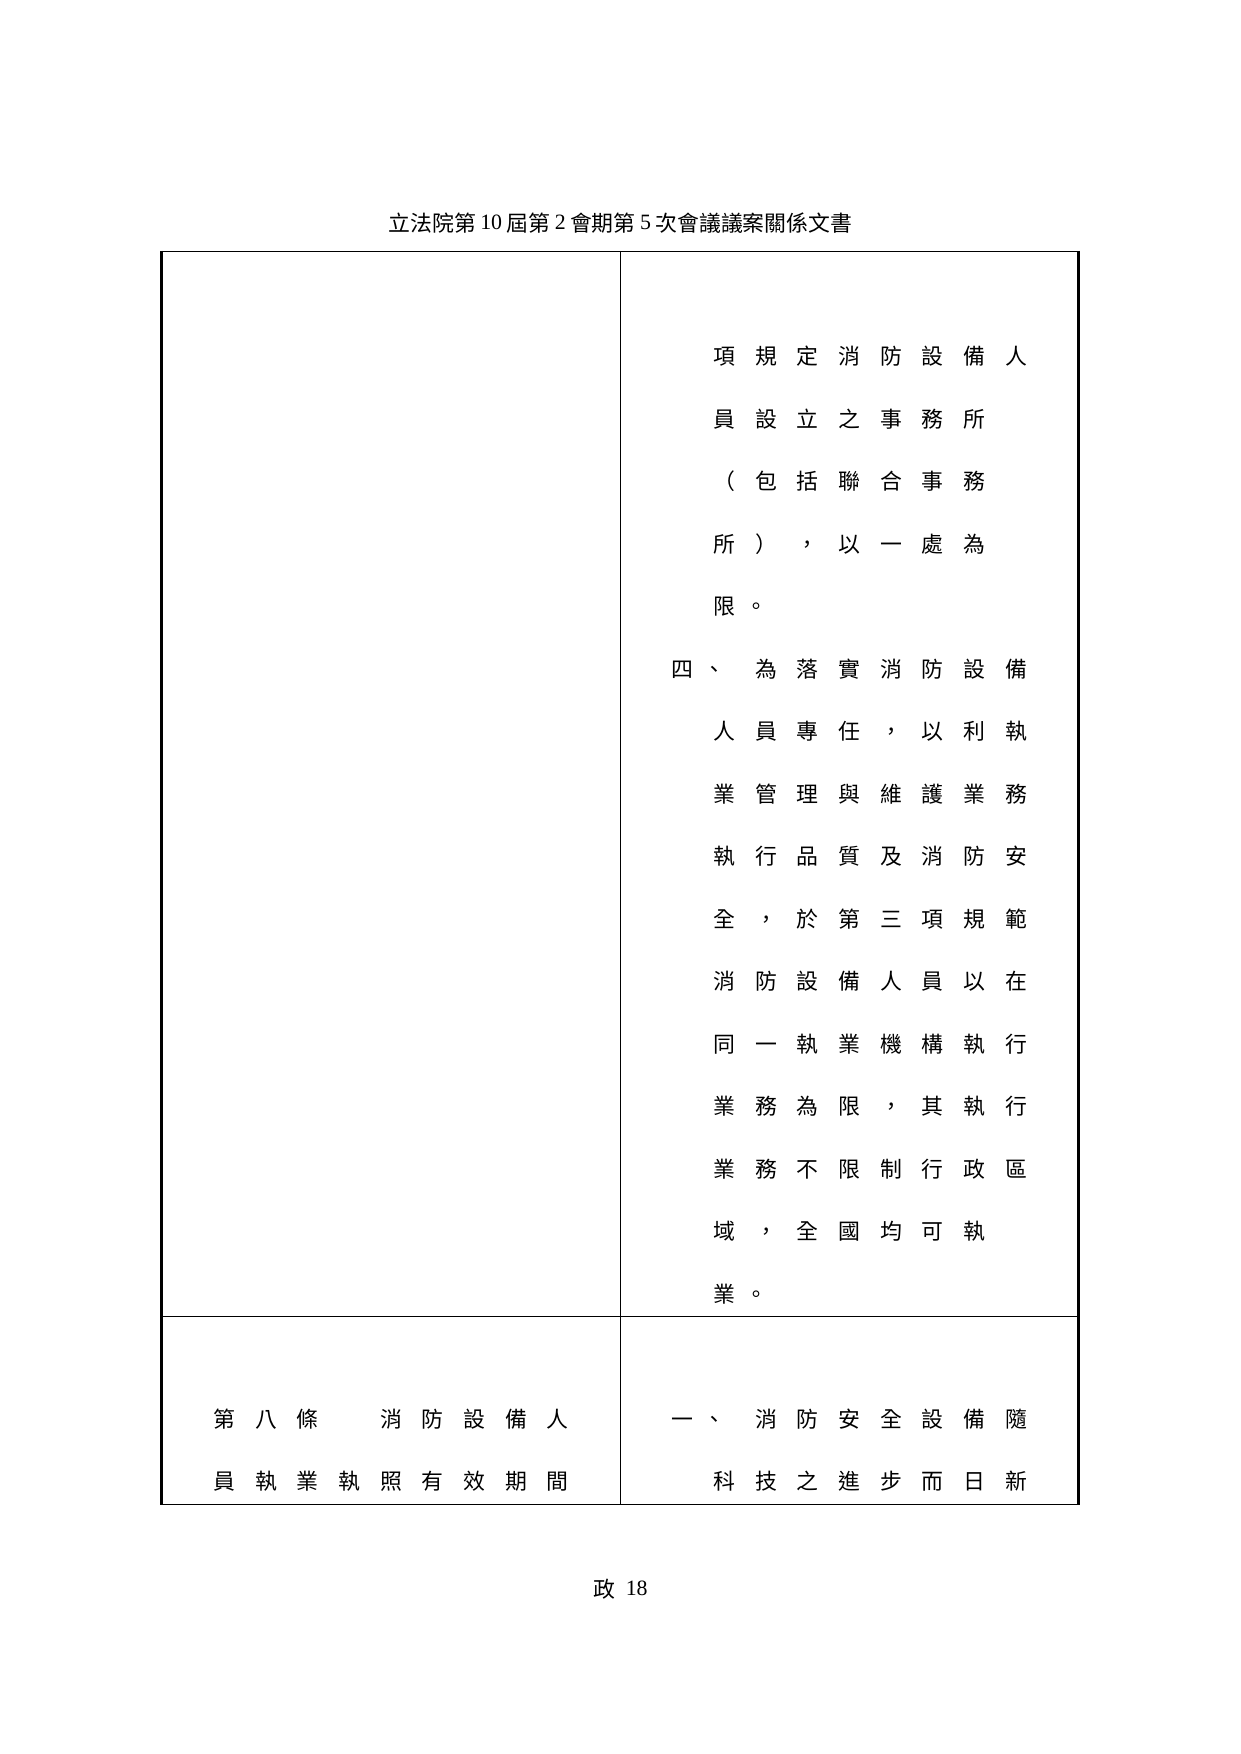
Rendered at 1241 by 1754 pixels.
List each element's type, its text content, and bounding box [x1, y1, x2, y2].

table_cell [163, 252, 620, 1316]
table_cell 一、消防安全設備隨科技之進步而日新 [621, 1317, 1077, 1504]
table_cell 項規定消防設備人員設立之事務所（包括聯合事務所），以一處為限。 四、為落實消防設備人員專任，以利執業管理與維護業務執行品質及消防安全，於第三項規範消防設備人員以在同一執業機構執行業務為限，其執行業務不限制行政區域，全國均可執業。 [621, 252, 1077, 1316]
table_cell 第八條 消防設備人員執業執照有效期間 [163, 1317, 620, 1504]
